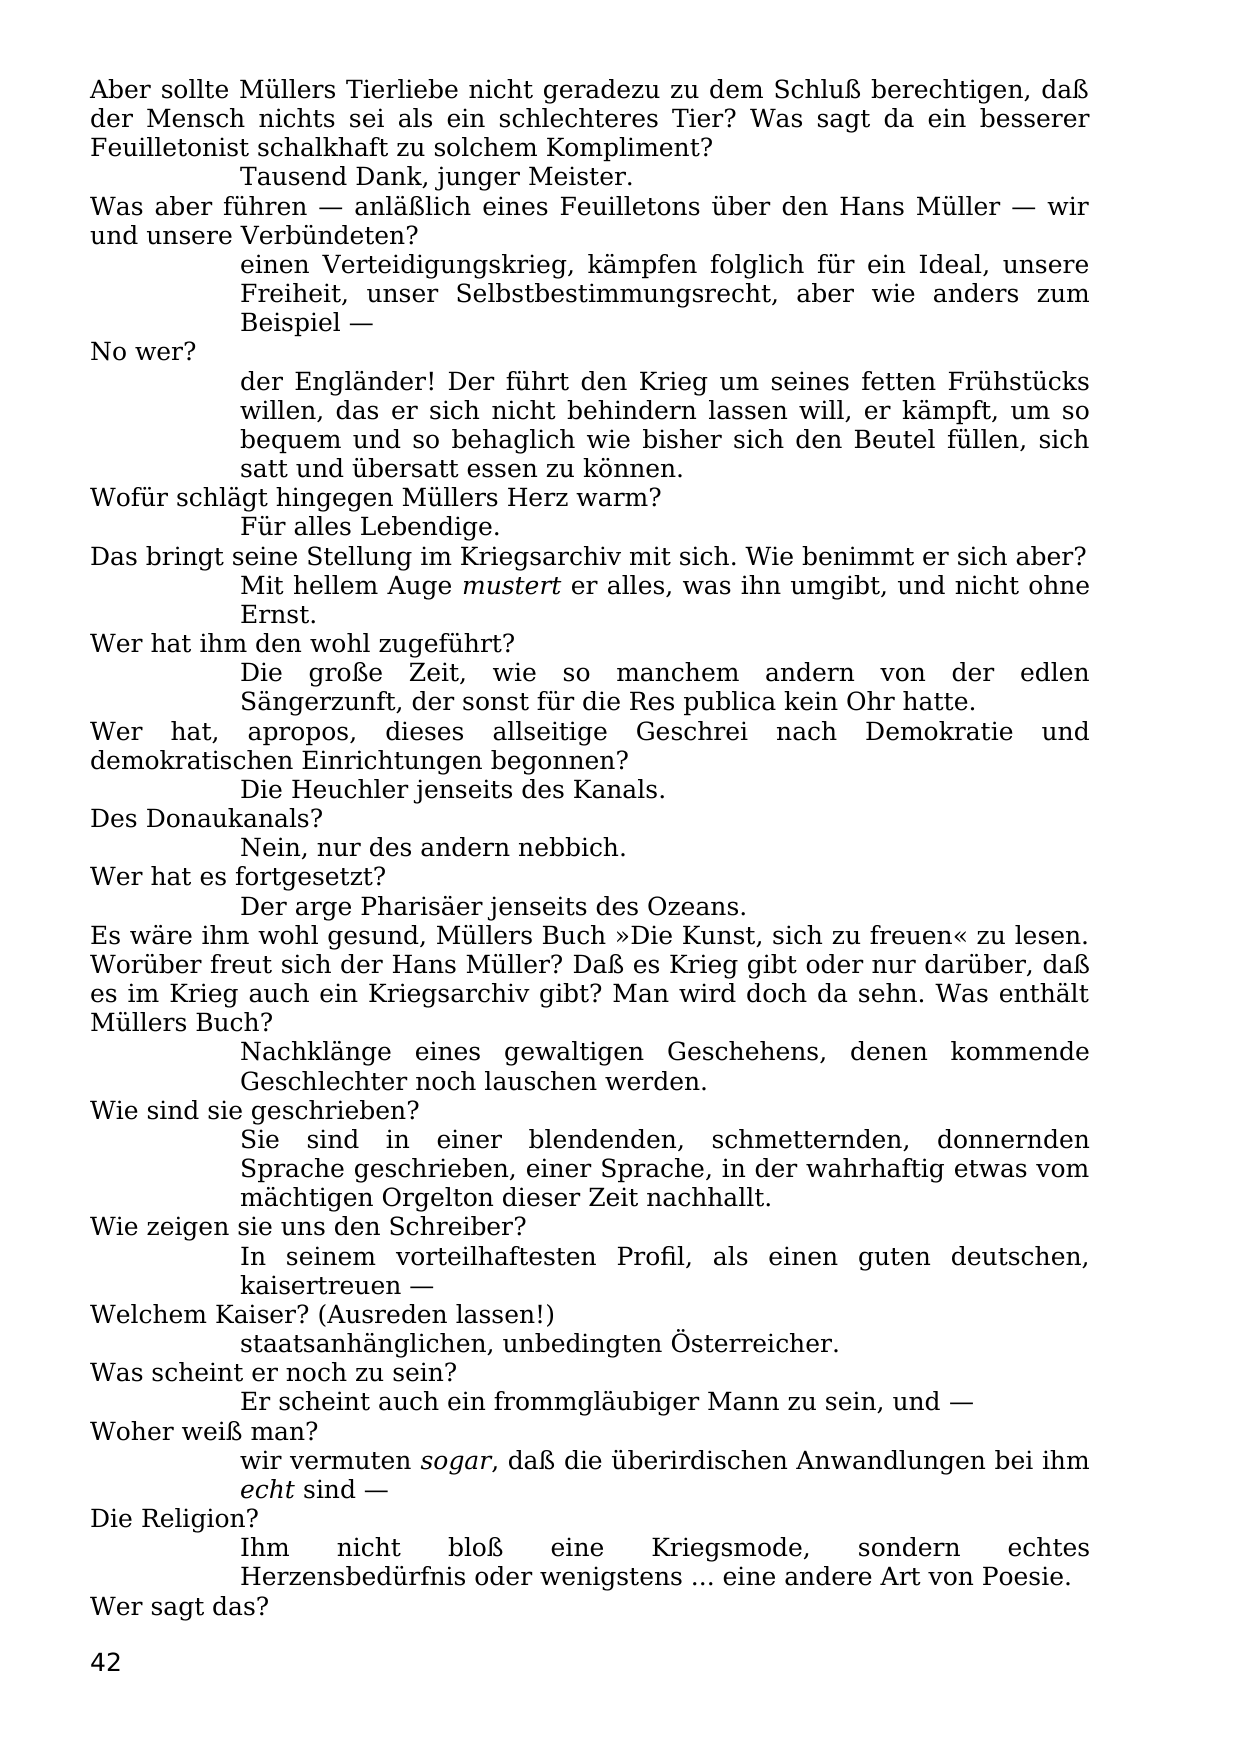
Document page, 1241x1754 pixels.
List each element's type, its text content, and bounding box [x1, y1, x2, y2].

text Mit hellem Auge mustert er alles, was ihn umgibt, und nicht ohne Ernst. [240, 571, 1091, 629]
text Des Donaukanals? [90, 804, 1091, 833]
text Tausend Dank, junger Meister. [240, 162, 1091, 192]
text In seinem vorteilhaftesten Profil, als einen guten deutschen, kaisertreuen — [240, 1242, 1091, 1300]
text Nein, nur des andern nebbich. [240, 833, 1091, 862]
text Woher weiß man? [90, 1417, 1091, 1446]
text Das bringt seine Stellung im Kriegsarchiv mit sich. Wie benimmt er sich aber? [90, 542, 1091, 571]
text Was aber führen — anläßlich eines Feuilletons über den Hans Müller — wir und unsere Verbündeten? [90, 192, 1091, 250]
text Ihm nicht bloß eine Kriegsmode, sondern echtes Herzensbedürfnis oder wenigstens ... eine andere Art von Poesie. [240, 1533, 1091, 1592]
text Es wäre ihm wohl gesund, Müllers Buch »Die Kunst, sich zu freuen« zu lesen. Worüber freut sich der Hans Müller? Daß es Krieg gibt oder nur darüber, daß es im Krieg auch ein Kriegsarchiv gibt? Man wird doch da sehn. Was enthält Müllers Buch? [90, 921, 1091, 1037]
text No wer? [90, 337, 1091, 367]
text Wer hat ihm den wohl zugeführt? [90, 629, 1091, 658]
text staatsanhänglichen, unbedingten Österreicher. [240, 1329, 1091, 1358]
text Der arge Pharisäer jenseits des Ozeans. [240, 892, 1091, 921]
text Sie sind in einer blendenden, schmetternden, donnernden Sprache geschrieben, einer Sprache, in der wahrhaftig etwas vom mächtigen Orgelton dieser Zeit nachhallt. [240, 1125, 1091, 1212]
text Für alles Lebendige. [240, 512, 1091, 542]
text Nachklänge eines gewaltigen Geschehens, denen kommende Geschlechter noch lauschen werden. [240, 1037, 1091, 1096]
text der Engländer! Der führt den Krieg um seines fetten Frühstücks willen, das er sich nicht behindern lassen will, er kämpft, um so bequem und so behaglich wie bisher sich den Beutel füllen, sich satt und übersatt essen zu können. [240, 367, 1091, 483]
text wir vermuten sogar, daß die überirdischen Anwandlungen bei ihm echt sind — [240, 1446, 1091, 1504]
text Wofür schlägt hingegen Müllers Herz warm? [90, 483, 1091, 512]
text Wer sagt das? [90, 1592, 1091, 1621]
text Die Heuchler jenseits des Kanals. [240, 775, 1091, 804]
text Was scheint er noch zu sein? [90, 1358, 1091, 1387]
text Die große Zeit, wie so manchem andern von der edlen Sängerzunft, der sonst für die Res publica kein Ohr hatte. [240, 658, 1091, 717]
text Er scheint auch ein frommgläubiger Mann zu sein, und — [240, 1387, 1091, 1417]
text Aber sollte Müllers Tierliebe nicht geradezu zu dem Schluß berechtigen, daß der Mensch nichts sei als ein schlechteres Tier? Was sagt da ein besserer Feuilletonist schalkhaft zu solchem Kompliment? [90, 75, 1091, 162]
text Wer hat, apropos, dieses allseitige Geschrei nach Demokratie und demokratischen Einrichtungen begonnen? [90, 717, 1091, 775]
text Wie zeigen sie uns den Schreiber? [90, 1212, 1091, 1242]
text Welchem Kaiser? (Ausreden lassen!) [90, 1300, 1091, 1329]
text Wie sind sie geschrieben? [90, 1096, 1091, 1125]
text einen Verteidigungskrieg, kämpfen folglich für ein Ideal, unsere Freiheit, unser Selbstbestimmungsrecht, aber wie anders zum Beispiel — [240, 250, 1091, 337]
text Die Religion? [90, 1504, 1091, 1533]
text Wer hat es fortgesetzt? [90, 862, 1091, 892]
